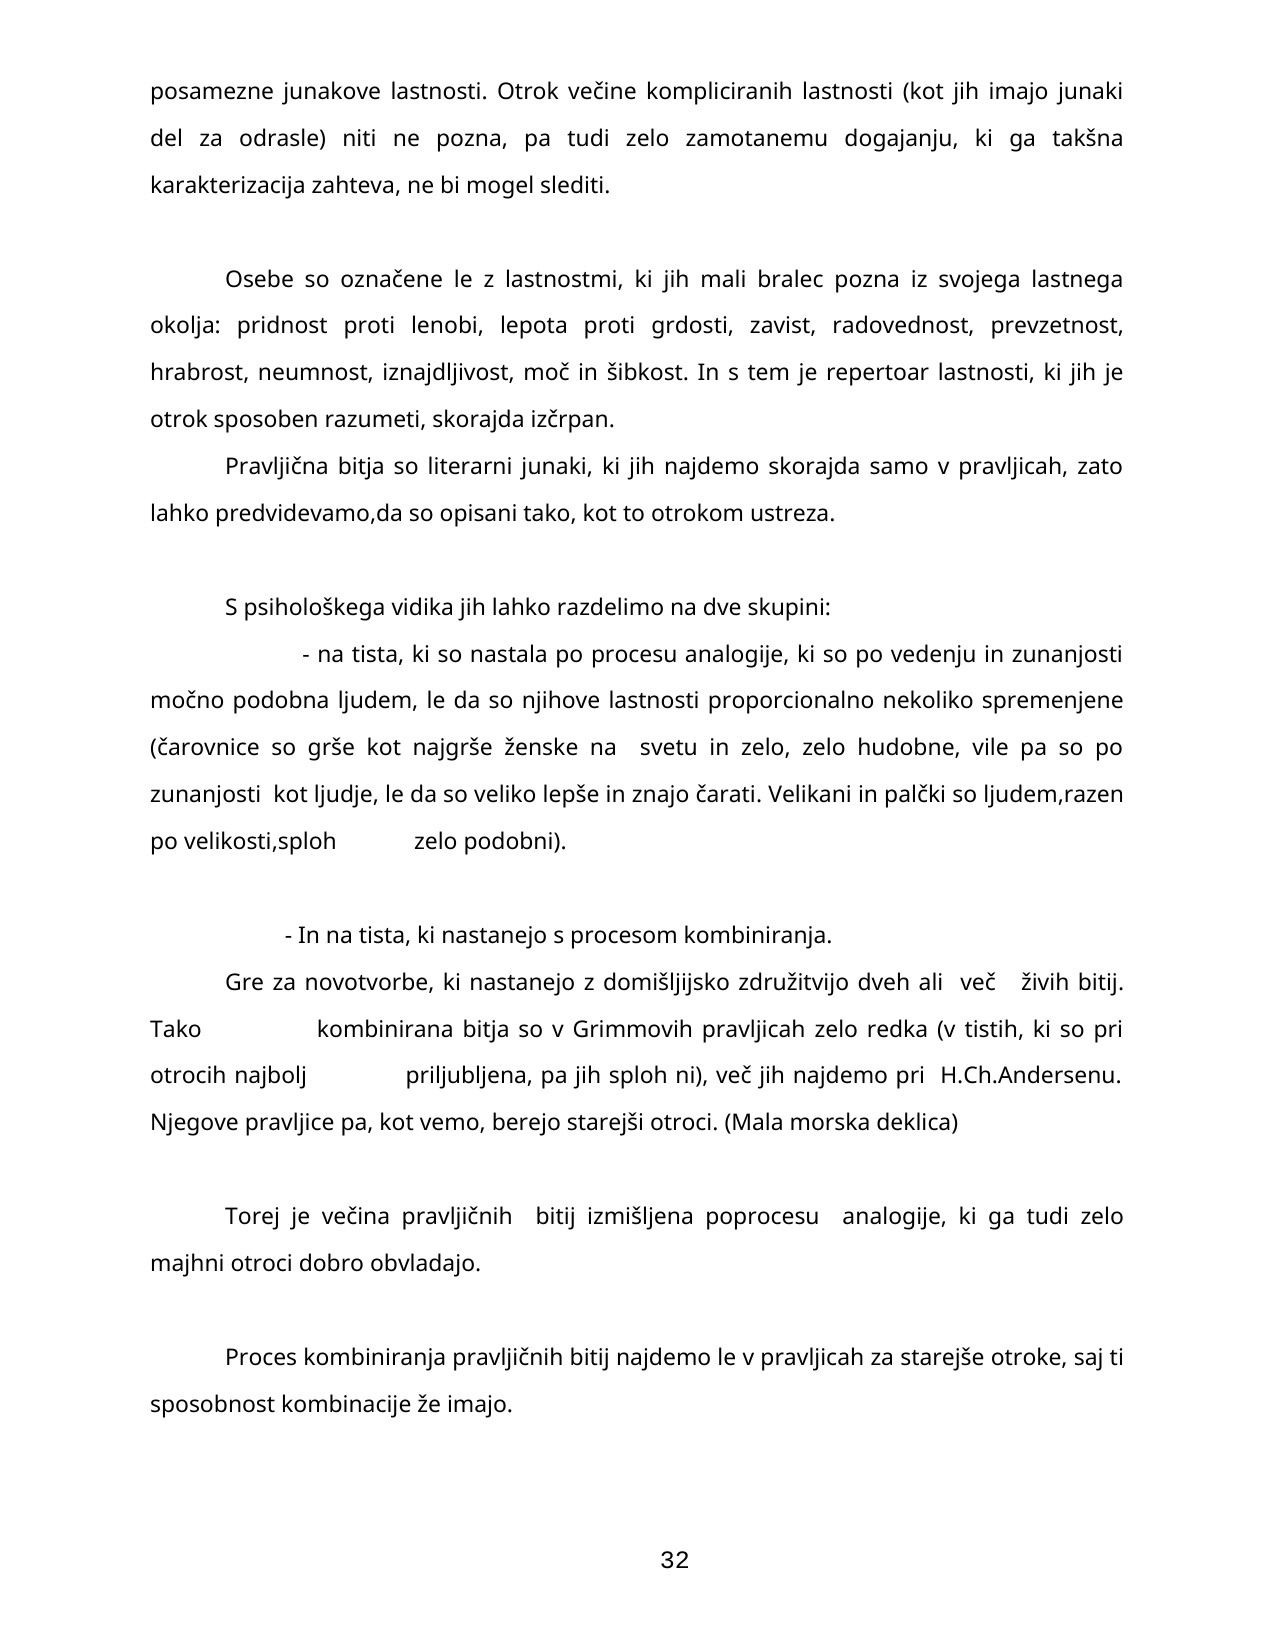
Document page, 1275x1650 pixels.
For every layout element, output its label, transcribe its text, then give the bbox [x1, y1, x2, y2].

text Pravljična bitja so literarni junaki, ki jih najdemo skorajda samo v pravljicah, zato lahko predvidevamo,da so opisani tako, kot to otrokom ustreza. [150, 450, 1125, 528]
text - na tista, ki so nastala po procesu analogije, ki so po vedenju in zunanjosti močno podobna ljudem, le da so njihove lastnosti proporcionalno nekoliko spremenjene (čarovnice so grše kot najgrše ženske na svetu in zelo, zelo hudobne, vile pa so po zunanjosti kot ljudje, le da so veliko lepše in znajo čarati. Velikani in palčki so ljudem,razen po velikosti,sploh zelo podobni). [150, 637, 1125, 856]
text posamezne junakove lastnosti. Otrok večine kompliciranih lastnosti (kot jih imajo junaki del za odrasle) niti ne pozna, pa tudi zelo zamotanemu dogajanju, ki ga takšna karakterizacija zahteva, ne bi mogel slediti. [150, 75, 1125, 200]
text S psihološkega vidika jih lahko razdelimo na dve skupini: [150, 591, 1125, 622]
text Torej je večina pravljičnih bitij izmišljena poprocesu analogije, ki ga tudi zelo majhni otroci dobro obvladajo. [150, 1200, 1125, 1278]
text Proces kombiniranja pravljičnih bitij najdemo le v pravljicah za starejše otroke, saj ti sposobnost kombinacije že imajo. [150, 1341, 1125, 1419]
text Gre za novotvorbe, ki nastanejo z domišljijsko združitvijo dveh ali več živih bitij. Tako kombinirana bitja so v Grimmovih pravljicah zelo redka (v tistih, ki so pri otrocih najbolj priljubljena, pa jih sploh ni), več jih najdemo pri H.Ch.Andersenu. Njegove pravljice pa, kot vemo, berejo starejši otroci. (Mala morska deklica) [150, 966, 1125, 1137]
text Osebe so označene le z lastnostmi, ki jih mali bralec pozna iz svojega lastnega okolja: pridnost proti lenobi, lepota proti grdosti, zavist, radovednost, prevzetnost, hrabrost, neumnost, iznajdljivost, moč in šibkost. In s tem je repertoar lastnosti, ki jih je otrok sposoben razumeti, skorajda izčrpan. [150, 262, 1125, 434]
text - In na tista, ki nastanejo s procesom kombiniranja. [150, 919, 1125, 950]
